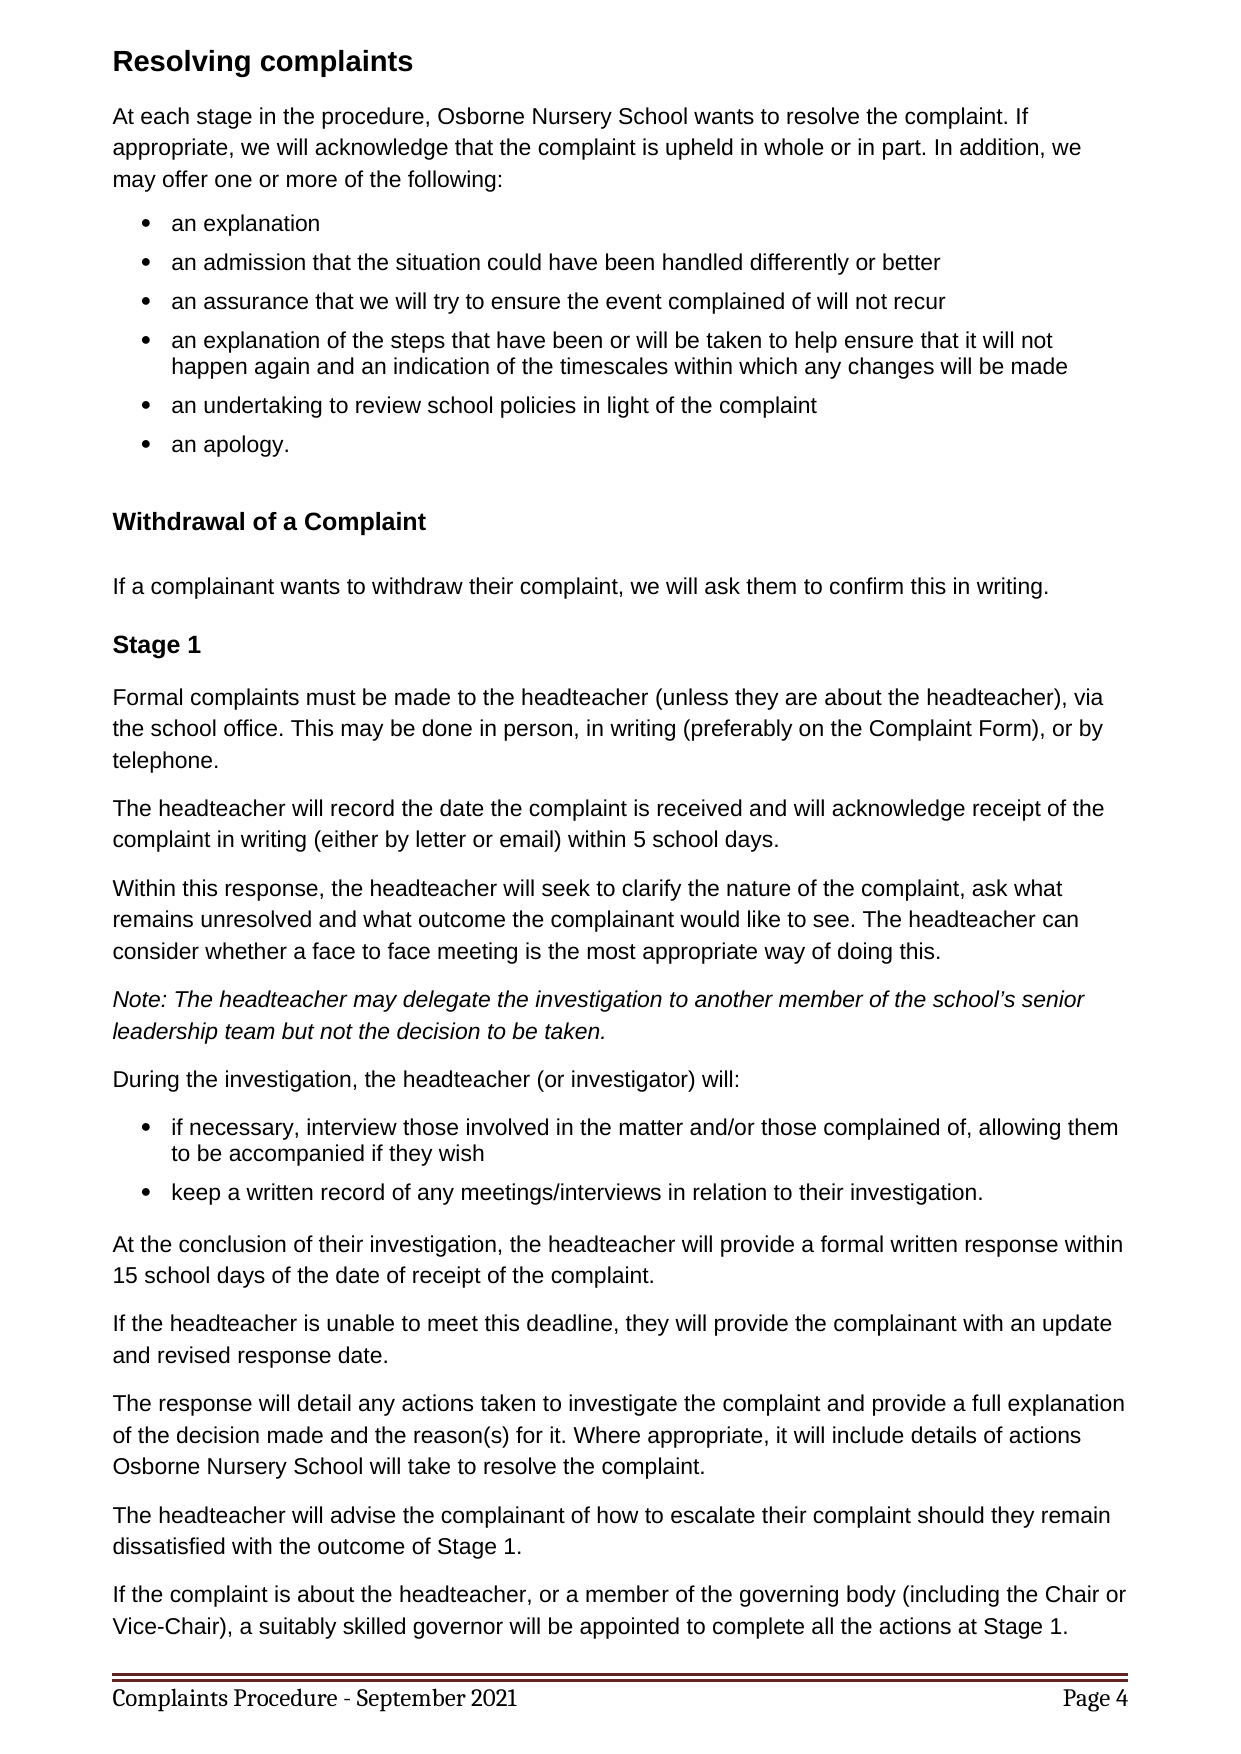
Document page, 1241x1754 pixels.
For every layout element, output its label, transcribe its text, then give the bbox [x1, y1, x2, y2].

text The headteacher will advise the complainant of how to escalate their complaint should they remain dissatisfied with the outcome of Stage 1. [112, 1502, 1128, 1559]
text Note: The headteacher may delegate the investigation to another member of the school’s senior leadership team but not the decision to be taken. [112, 986, 1128, 1044]
list if necessary, interview those involved in the matter and/or those complained of, allowing them to be accompanied if they wish [142, 1114, 1128, 1167]
list an undertaking to review school policies in light of the complaint [142, 392, 1128, 418]
text Formal complaints must be made to the headteacher (unless they are about the headteacher), via the school office. This may be done in person, in writing (preferably on the Complaint Form), or by telephone. [112, 683, 1128, 773]
subtitle Stage 1 [112, 630, 1128, 658]
list an explanation [142, 210, 1128, 236]
text The response will detail any actions taken to investigate the complaint and provide a full explanation of the decision made and the reason(s) for it. Where appropriate, it will include details of actions Osborne Nursery School will take to resolve the complaint. [112, 1390, 1128, 1480]
subtitle Withdrawal of a Complaint [112, 507, 1128, 536]
text At the conclusion of their investigation, the headteacher will provide a formal written response within 15 school days of the date of receipt of the complaint. [112, 1231, 1128, 1288]
list an admission that the situation could have been handled differently or better [142, 249, 1128, 275]
text At each stage in the procedure, Osborne Nursery School wants to resolve the complaint. If appropriate, we will acknowledge that the complaint is upheld in whole or in part. In addition, we may offer one or more of the following: [112, 103, 1128, 192]
list an apology. [142, 431, 1128, 457]
text The headteacher will record the date the complaint is received and will acknowledge receipt of the complaint in writing (either by letter or email) within 5 school days. [112, 795, 1128, 853]
text Within this response, the headteacher will seek to clarify the nature of the complaint, ask what remains unresolved and what outcome the complainant would like to see. The headteacher can consider whether a face to face meeting is the most appropriate way of doing this. [112, 875, 1128, 964]
list keep a written record of any meetings/interviews in relation to their investigation. [142, 1179, 1128, 1206]
text During the investigation, the headteacher (or investigator) will: [112, 1066, 1128, 1092]
text If the headteacher is unable to meet this deadline, they will provide the complainant with an update and revised response date. [112, 1310, 1128, 1368]
text If the complaint is about the headteacher, or a member of the governing body (including the Chair or Vice-Chair), a suitably skilled governor will be appointed to complete all the actions at Stage 1. [112, 1581, 1128, 1639]
text If a complainant wants to withdraw their complaint, we will ask them to confirm this in writing. [112, 573, 1128, 599]
subtitle Resolving complaints [112, 44, 1128, 78]
list an assurance that we will try to ensure the event complained of will not recur [142, 288, 1128, 314]
list an explanation of the steps that have been or will be taken to help ensure that it will not happen again and an indication of the timescales within which any changes will be made [142, 327, 1128, 379]
